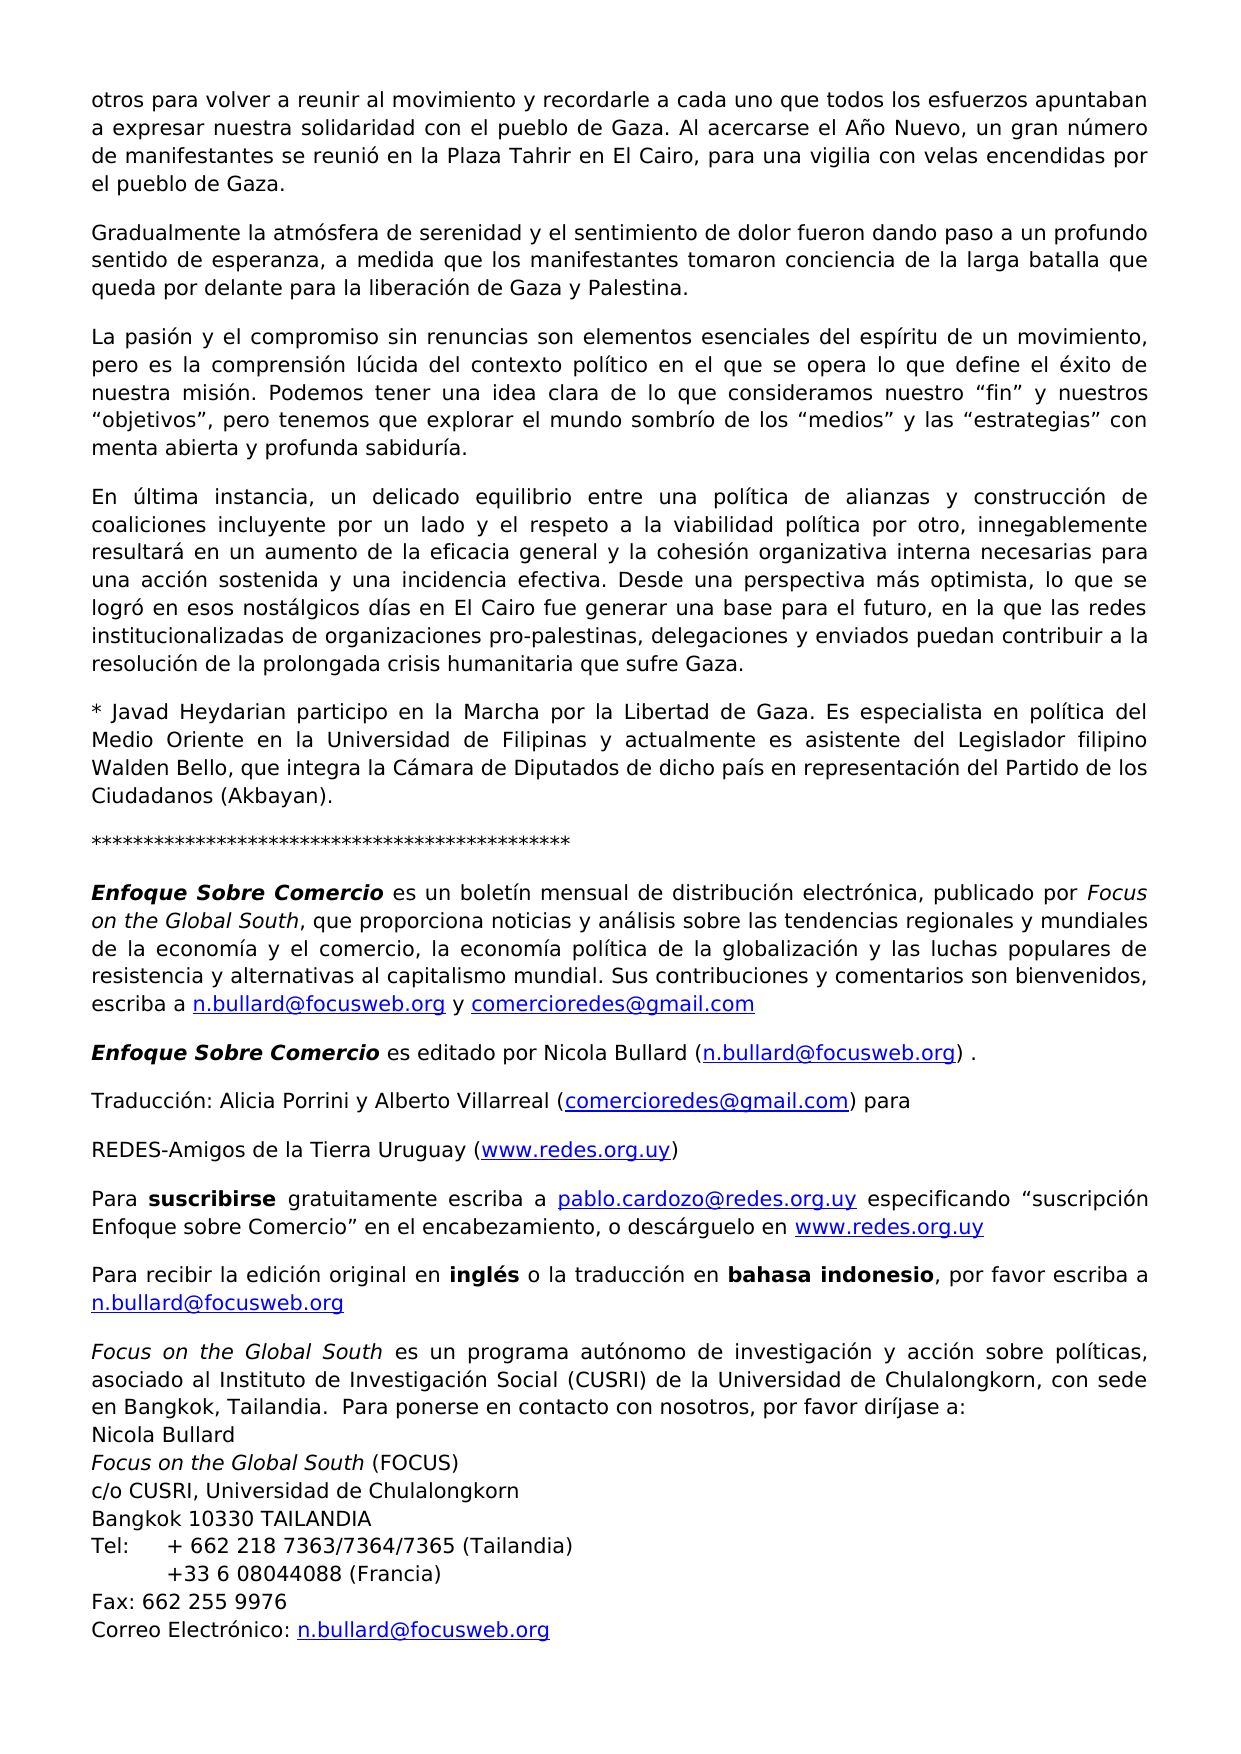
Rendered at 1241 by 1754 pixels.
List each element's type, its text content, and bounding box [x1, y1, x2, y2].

text Enfoque Sobre Comercio es editado por Nicola Bullard (n.bullard@focusweb.org) . [91, 1041, 1149, 1065]
text Fax: 662 255 9976 [91, 1590, 1149, 1614]
text ********************************************** [91, 832, 1149, 857]
text Gradualmente la atmósfera de serenidad y el sentimiento de dolor fueron dando paso a un profundo sentido de esperanza, a medida que los manifestantes tomaron conciencia de la larga batalla que queda por delante para la liberación de Gaza y Palestina. [91, 221, 1149, 301]
text Traducción: Alicia Porrini y Alberto Villarreal (comercioredes@gmail.com) para [91, 1089, 1149, 1114]
text Bangkok 10330 TAILANDIA [91, 1507, 1149, 1531]
text Focus on the Global South (FOCUS) [91, 1451, 1149, 1475]
text +33 6 08044088 (Francia) [91, 1562, 1149, 1587]
text Nicola Bullard [91, 1423, 1149, 1447]
text Tel: + 662 218 7363/7364/7365 (Tailandia) [91, 1534, 1149, 1559]
text c/o CUSRI, Universidad de Chulalongkorn [91, 1479, 1149, 1503]
text Enfoque Sobre Comercio es un boletín mensual de distribución electrónica, publicado por Focus on the Global South, que proporciona noticias y análisis sobre las tendencias regionales y mundiales de la economía y el comercio, la economía política de la globalización y las luchas populares de resistencia y alternativas al capitalismo mundial. Sus contribuciones y comentarios son bienvenidos, escriba a n.bullard@focusweb.org y comercioredes@gmail.com [91, 881, 1149, 1017]
text REDES-Amigos de la Tierra Uruguay (www.redes.org.uy) [91, 1138, 1149, 1162]
text En última instancia, un delicado equilibrio entre una política de alianzas y construcción de coaliciones incluyente por un lado y el respeto a la viabilidad política por otro, innegablemente resultará en un aumento de la eficacia general y la cohesión organizativa interna necesarias para una acción sostenida y una incidencia efectiva. Desde una perspectiva más optimista, lo que se logró en esos nostálgicos días en El Cairo fue generar una base para el futuro, en la que las redes institucionalizadas de organizaciones pro-palestinas, delegaciones y enviados puedan contribuir a la resolución de la prolongada crisis humanitaria que sufre Gaza. [91, 485, 1149, 676]
text Correo Electrónico: n.bullard@focusweb.org [91, 1618, 1149, 1642]
text * Javad Heydarian participo en la Marcha por la Libertad de Gaza. Es especialista en política del Medio Oriente en la Universidad de Filipinas y actualmente es asistente del Legislador filipino Walden Bello, que integra la Cámara de Diputados de dicho país en representación del Partido de los Ciudadanos (Akbayan). [91, 700, 1149, 808]
text Focus on the Global South es un programa autónomo de investigación y acción sobre políticas, asociado al Instituto de Investigación Social (CUSRI) de la Universidad de Chulalongkorn, con sede en Bangkok, Tailandia. Para ponerse en contacto con nosotros, por favor diríjase a: [91, 1340, 1149, 1420]
text Para suscribirse gratuitamente escriba a pablo.cardozo@redes.org.uy especificando “suscripción Enfoque sobre Comercio” en el encabezamiento, o descárguelo en www.redes.org.uy [91, 1187, 1149, 1239]
text La pasión y el compromiso sin renuncias son elementos esenciales del espíritu de un movimiento, pero es la comprensión lúcida del contexto político en el que se opera lo que define el éxito de nuestra misión. Podemos tener una idea clara de lo que consideramos nuestro “fin” y nuestros “objetivos”, pero tenemos que explorar el mundo sombrío de los “medios” y las “estrategias” con menta abierta y profunda sabiduría. [91, 325, 1149, 460]
text otros para volver a reunir al movimiento y recordarle a cada uno que todos los esfuerzos apuntaban a expresar nuestra solidaridad con el pueblo de Gaza. Al acercarse el Año Nuevo, un gran número de manifestantes se reunió en la Plaza Tahrir en El Cairo, para una vigilia con velas encendidas por el pueblo de Gaza. [91, 88, 1149, 196]
text Para recibir la edición original en inglés o la traducción en bahasa indonesio, por favor escriba a n.bullard@focusweb.org [91, 1263, 1149, 1315]
